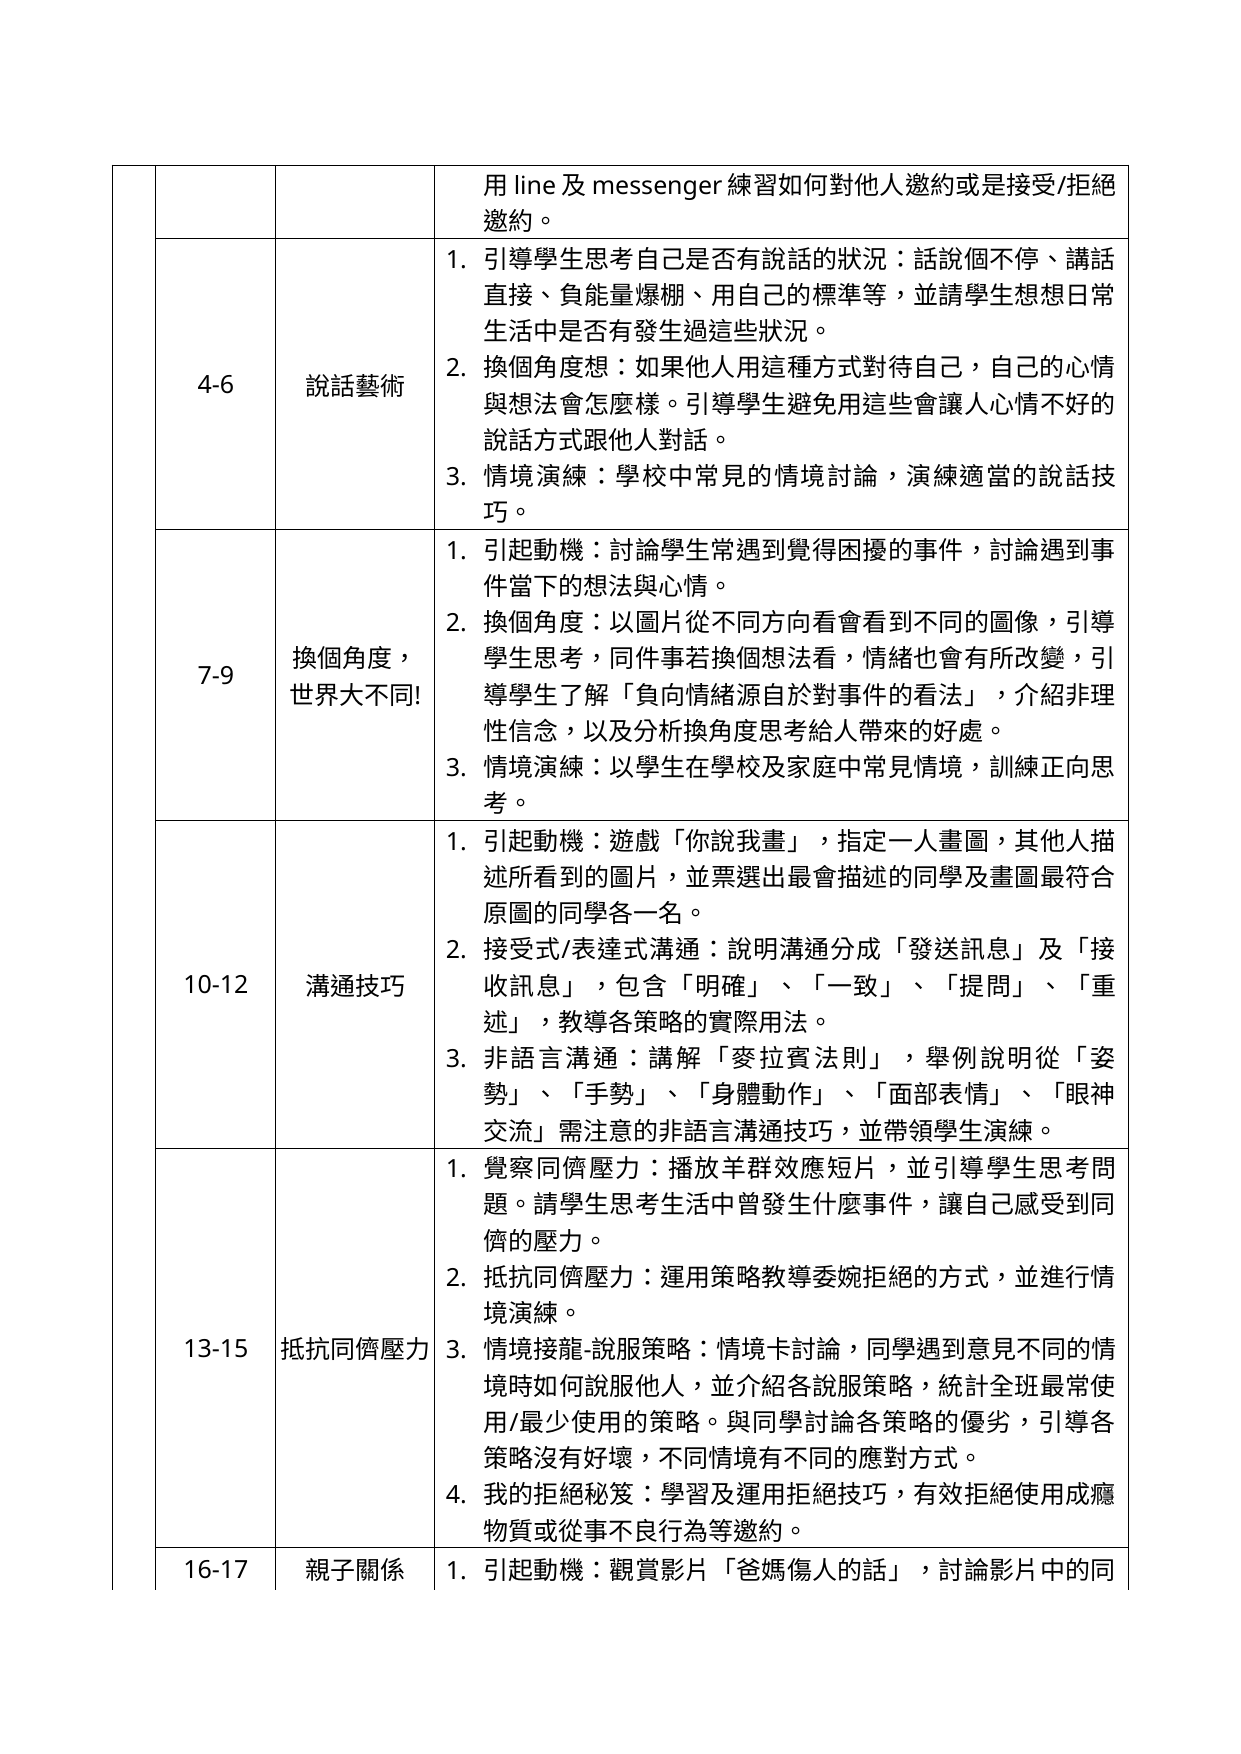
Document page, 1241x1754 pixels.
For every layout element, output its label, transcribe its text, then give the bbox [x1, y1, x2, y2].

table_cell 引起動機：討論學生常遇到覺得困擾的事件，討論遇到事件當下的想法與心情。 換個角度：以圖片從不同方向看會看到不同的圖像，引導學生思考，同件事若換個想法看，情緒也會有所改變，引導學生了解「負向情緒源自於對事件的看法」，介紹非理性信念，以及分析換角度思考給人帶來的好處。 情境演練：以學生在學校及家庭中常見情境，訓練正向思考。 [435, 530, 1128, 820]
table_cell 換個角度， 世界大不同! [276, 530, 434, 820]
table_cell 抵抗同儕壓力 [276, 1149, 434, 1547]
table_cell 引導學生思考自己是否有說話的狀況：話說個不停、講話直接、負能量爆棚、用自己的標準等，並請學生想想日常生活中是否有發生過這些狀況。 換個角度想：如果他人用這種方式對待自己，自己的心情與想法會怎麼樣。引導學生避免用這些會讓人心情不好的說話方式跟他人對話。 情境演練：學校中常見的情境討論，演練適當的說話技巧。 [435, 239, 1128, 529]
table_cell 7-9 [156, 530, 275, 820]
table_cell 親子關係 [276, 1548, 434, 1589]
table_cell 覺察同儕壓力：播放羊群效應短片，並引導學生思考問題。請學生思考生活中曾發生什麼事件，讓自己感受到同儕的壓力。 抵抗同儕壓力：運用策略教導委婉拒絕的方式，並進行情境演練。 情境接龍-說服策略：情境卡討論，同學遇到意見不同的情境時如何說服他人，並介紹各說服策略，統計全班最常使用/最少使用的策略。與同學討論各策略的優劣，引導各策略沒有好壞，不同情境有不同的應對方式。 我的拒絕秘笈：學習及運用拒絕技巧，有效拒絕使用成癮物質或從事不良行為等邀約。 [435, 1149, 1128, 1547]
table_cell 引起動機：觀賞影片「爸媽傷人的話」，討論影片中的同 [435, 1548, 1128, 1589]
table_cell 16-17 [156, 1548, 275, 1589]
table_cell 用line及messenger練習如何對他人邀約或是接受/拒絕邀約。 [435, 166, 1128, 238]
table_cell [113, 166, 155, 1589]
table_cell [156, 166, 275, 238]
table_cell 13-15 [156, 1149, 275, 1547]
table_cell 引起動機：遊戲「你說我畫」，指定一人畫圖，其他人描述所看到的圖片，並票選出最會描述的同學及畫圖最符合原圖的同學各一名。 接受式/表達式溝通：說明溝通分成「發送訊息」及「接收訊息」，包含「明確」、「一致」、「提問」、「重述」，教導各策略的實際用法。 非語言溝通：講解「麥拉賓法則」，舉例說明從「姿勢」、「手勢」、「身體動作」、「面部表情」、「眼神交流」需注意的非語言溝通技巧，並帶領學生演練。 [435, 821, 1128, 1147]
table_cell 10-12 [156, 821, 275, 1147]
table_cell 溝通技巧 [276, 821, 434, 1147]
table_cell 4-6 [156, 239, 275, 529]
table_cell 說話藝術 [276, 239, 434, 529]
table_cell [276, 166, 434, 238]
